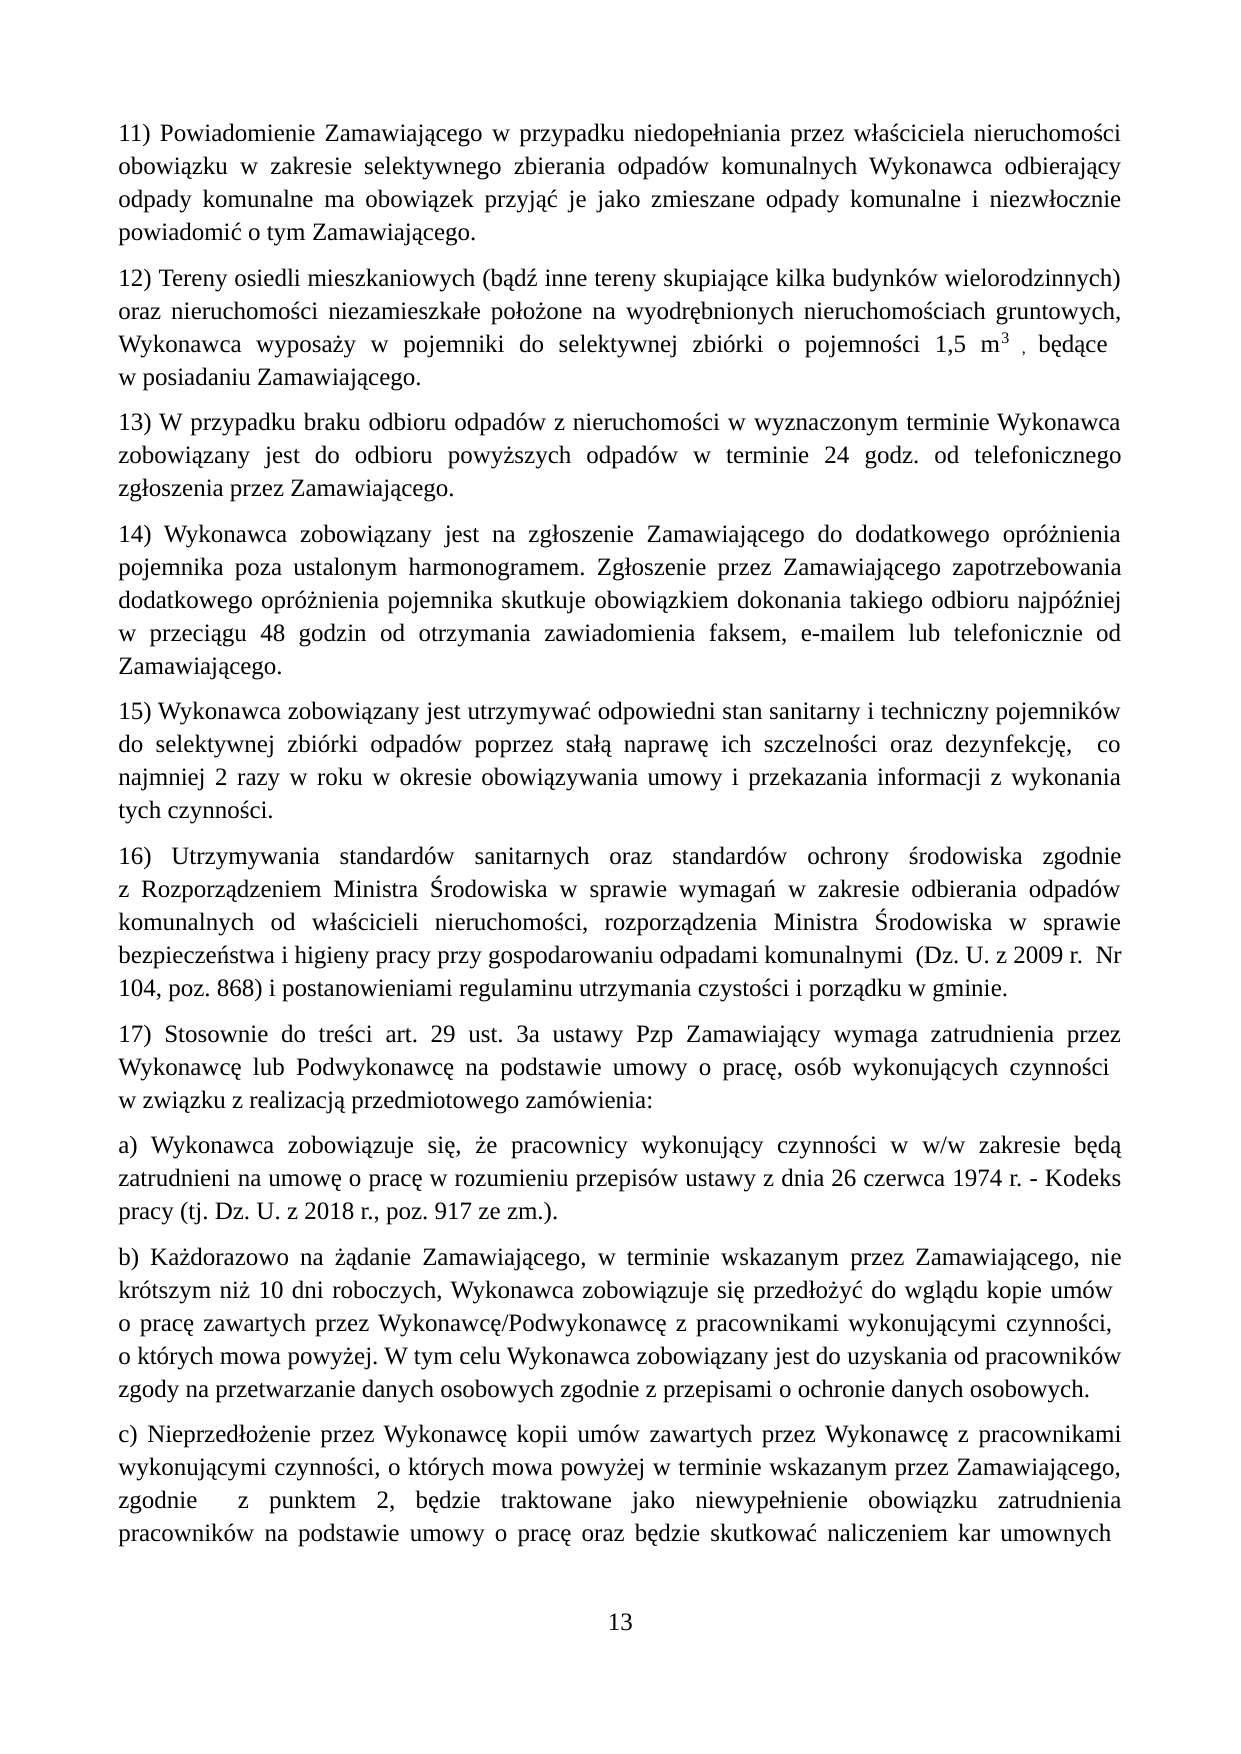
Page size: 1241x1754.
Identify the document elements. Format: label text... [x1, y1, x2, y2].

text 13) W przypadku braku odbioru odpadów z nieruchomości w wyznaczonym terminie Wykonawca zobowiązany jest do odbioru powyższych odpadów w terminie 24 godz. od telefonicznego zgłoszenia przez Zamawiającego. [118, 407, 1122, 502]
text 12) Tereny osiedli mieszkaniowych (bądź inne tereny skupiające kilka budynków wielorodzinnych) oraz nieruchomości niezamieszkałe położone na wyodrębnionych nieruchomościach gruntowych, Wykonawca wyposaży w pojemniki do selektywnej zbiórki o pojemności 1,5 m3 , będące w posiadaniu Zamawiającego. [118, 263, 1122, 391]
text a) Wykonawca zobowiązuje się, że pracownicy wykonujący czynności w w/w zakresie będą zatrudnieni na umowę o pracę w rozumieniu przepisów ustawy z dnia 26 czerwca 1974 r. - Kodeks pracy (tj. Dz. U. z 2018 r., poz. 917 ze zm.). [118, 1130, 1122, 1225]
text b) Każdorazowo na żądanie Zamawiającego, w terminie wskazanym przez Zamawiającego, nie krótszym niż 10 dni roboczych, Wykonawca zobowiązuje się przedłożyć do wglądu kopie umów o pracę zawartych przez Wykonawcę/Podwykonawcę z pracownikami wykonującymi czynności, o których mowa powyżej. W tym celu Wykonawca zobowiązany jest do uzyskania od pracowników zgody na przetwarzanie danych osobowych zgodnie z przepisami o ochronie danych osobowych. [118, 1242, 1122, 1403]
text c) Nieprzedłożenie przez Wykonawcę kopii umów zawartych przez Wykonawcę z pracownikami wykonującymi czynności, o których mowa powyżej w terminie wskazanym przez Zamawiającego, zgodnie z punktem 2, będzie traktowane jako niewypełnienie obowiązku zatrudnienia pracowników na podstawie umowy o pracę oraz będzie skutkować naliczeniem kar umownych [118, 1419, 1122, 1547]
text 14) Wykonawca zobowiązany jest na zgłoszenie Zamawiającego do dodatkowego opróżnienia pojemnika poza ustalonym harmonogramem. Zgłoszenie przez Zamawiającego zapotrzebowania dodatkowego opróżnienia pojemnika skutkuje obowiązkiem dokonania takiego odbioru najpóźniej w przeciągu 48 godzin od otrzymania zawiadomienia faksem, e-mailem lub telefonicznie od Zamawiającego. [118, 519, 1122, 680]
text 11) Powiadomienie Zamawiającego w przypadku niedopełniania przez właściciela nieruchomości obowiązku w zakresie selektywnego zbierania odpadów komunalnych Wykonawca odbierający odpady komunalne ma obowiązek przyjąć je jako zmieszane odpady komunalne i niezwłocznie powiadomić o tym Zamawiającego. [118, 118, 1122, 246]
text 16) Utrzymywania standardów sanitarnych oraz standardów ochrony środowiska zgodnie z Rozporządzeniem Ministra Środowiska w sprawie wymagań w zakresie odbierania odpadów komunalnych od właścicieli nieruchomości, rozporządzenia Ministra Środowiska w sprawie bezpieczeństwa i higieny pracy przy gospodarowaniu odpadami komunalnymi (Dz. U. z 2009 r. Nr 104, poz. 868) i postanowieniami regulaminu utrzymania czystości i porządku w gminie. [118, 841, 1122, 1002]
text 17) Stosownie do treści art. 29 ust. 3a ustawy Pzp Zamawiający wymaga zatrudnienia przez Wykonawcę lub Podwykonawcę na podstawie umowy o pracę, osób wykonujących czynności w związku z realizacją przedmiotowego zamówienia: [118, 1019, 1122, 1113]
text 15) Wykonawca zobowiązany jest utrzymywać odpowiedni stan sanitarny i techniczny pojemników do selektywnej zbiórki odpadów poprzez stałą naprawę ich szczelności oraz dezynfekcję, co najmniej 2 razy w roku w okresie obowiązywania umowy i przekazania informacji z wykonania tych czynności. [118, 696, 1122, 824]
